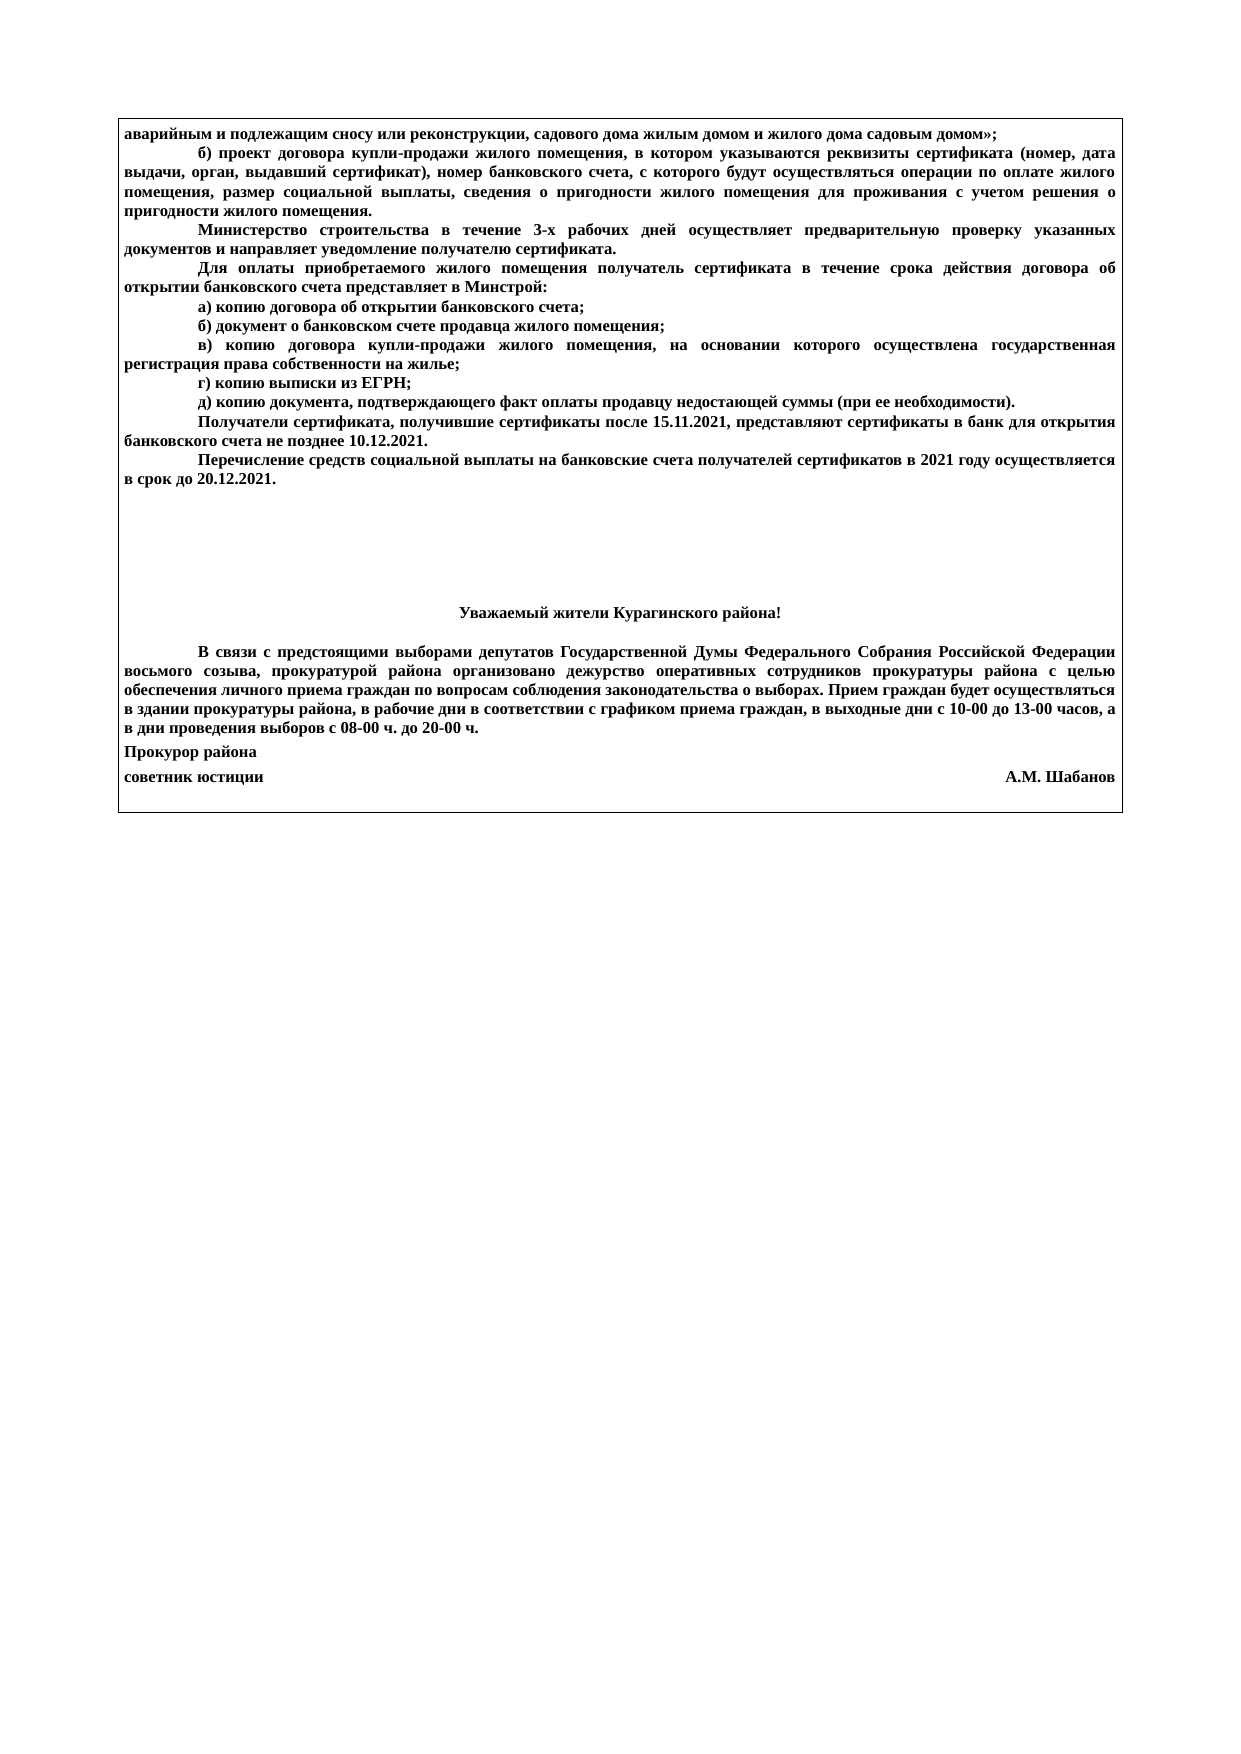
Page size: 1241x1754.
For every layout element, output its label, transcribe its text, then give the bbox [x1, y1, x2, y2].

table_header аварийным и подлежащим сносу или реконструкции, садового дома жилым домом и жилого дома садовым домом»; б) проект договора купли-продажи жилого помещения, в котором указываются реквизиты сертификата (номер, дата выдачи, орган, выдавший сертификат), номер банковского счета, с которого будут осуществляться операции по оплате жилого помещения, размер социальной выплаты, сведения о пригодности жилого помещения для проживания с учетом решения о пригодности жилого помещения. Министерство строительства в течение 3-х рабочих дней осуществляет предварительную проверку указанных документов и направляет уведомление получателю сертификата. Для оплаты приобретаемого жилого помещения получатель сертификата в течение срока действия договора об открытии банковского счета представляет в Минстрой: а) копию договора об открытии банковского счета; б) документ о банковском счете продавца жилого помещения; в) копию договора купли-продажи жилого помещения, на основании которого осуществлена государственная регистрация права собственности на жилье; г) копию выписки из ЕГРН; д) копию документа, подтверждающего факт оплаты продавцу недостающей суммы (при ее необходимости). Получатели сертификата, получившие сертификаты после 15.11.2021, представляют сертификаты в банк для открытия банковского счета не позднее 10.12.2021. Перечисление средств социальной выплаты на банковские счета получателей сертификатов в 2021 году осуществляется в срок до 20.12.2021. Уважаемый жители Курагинского района! В связи с предстоящими выборами депутатов Государственной Думы Федерального Собрания Российской Федерации восьмого созыва, прокуратурой района организовано дежурство оперативных сотрудников прокуратуры района с целью обеспечения личного приема граждан по вопросам соблюдения законодательства о выборах. Прием граждан будет осуществляться в здании прокуратуры района, в рабочие дни в соответствии с графиком приема граждан, в выходные дни с 10-00 до 13-00 часов, а в дни проведения выборов с 08-00 ч. до 20-00 ч. Прокурор района советник юстиции А.М. Шабанов [119, 119, 1122, 812]
